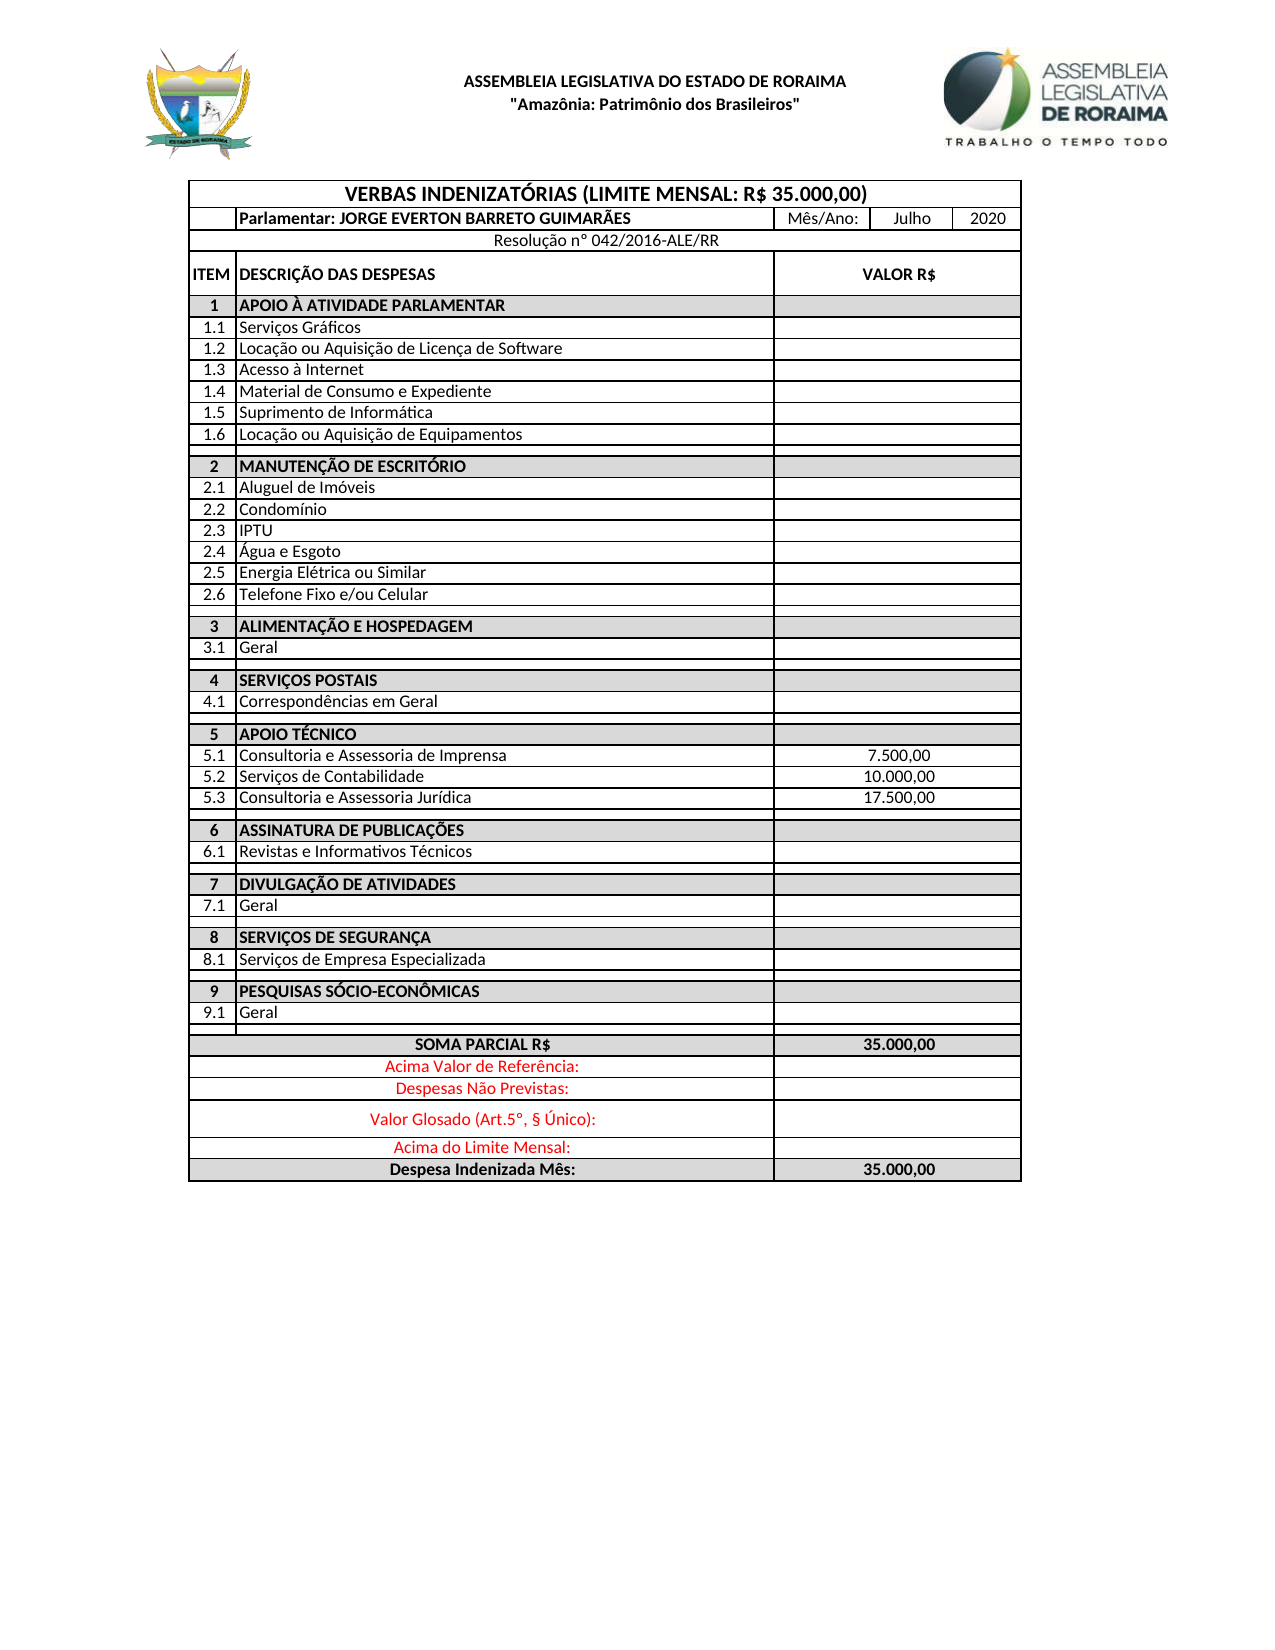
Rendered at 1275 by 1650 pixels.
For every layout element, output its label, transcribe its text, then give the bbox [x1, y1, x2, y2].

table_cell 9.1 [190, 1003, 235, 1023]
table_cell Locação ou Aquisição de Licença de Software [237, 339, 773, 359]
table_cell [775, 810, 1020, 819]
table_cell [237, 971, 773, 980]
table_cell Geral [237, 639, 773, 658]
table_cell [775, 361, 1020, 380]
table_cell [237, 446, 773, 455]
table_cell [775, 864, 1020, 873]
table_cell Telefone Fixo e/ou Celular [237, 585, 773, 605]
table_cell [775, 339, 1020, 359]
table_cell 1 [190, 296, 235, 316]
table_cell 5.3 [190, 789, 235, 808]
table_cell [775, 982, 1020, 1002]
table_cell Mês/Ano: [775, 208, 869, 229]
table_cell [775, 1078, 1020, 1099]
table_cell [775, 446, 1020, 455]
table_cell Resolução nº 042/2016-ALE/RR [190, 231, 1020, 250]
table_cell [775, 1057, 1020, 1077]
table_cell Geral [237, 896, 773, 916]
table_cell 35.000,00 [775, 1036, 1020, 1055]
table_cell Julho [871, 208, 952, 229]
table_cell [775, 382, 1020, 402]
table_cell 4.1 [190, 692, 235, 712]
table_cell [190, 810, 235, 819]
table_cell [775, 318, 1020, 337]
table_cell [190, 917, 235, 927]
table_cell Água e Esgoto [237, 542, 773, 562]
table_cell 9 [190, 982, 235, 1002]
table_cell [775, 296, 1020, 316]
table_cell 2.4 [190, 542, 235, 562]
table_cell SOMA PARCIAL R$ [190, 1036, 773, 1055]
table_cell [775, 917, 1020, 927]
table_cell [775, 875, 1020, 894]
table_cell 5.2 [190, 767, 235, 787]
table_cell APOIO TÉCNICO [237, 725, 773, 744]
table_cell Despesas Não Previstas: [190, 1078, 773, 1099]
table_cell Consultoria e Assessoria de Imprensa [237, 746, 773, 766]
table_cell [190, 864, 235, 873]
table_cell Aluguel de Imóveis [237, 478, 773, 498]
table_cell 6.1 [190, 842, 235, 862]
table_cell MANUTENÇÃO DE ESCRITÓRIO [237, 457, 773, 477]
table_cell Serviços Gráficos [237, 318, 773, 337]
table_cell [775, 521, 1020, 541]
table_cell 2 [190, 457, 235, 477]
table_cell ITEM [190, 252, 235, 295]
table_cell [237, 810, 773, 819]
table_cell 3.1 [190, 639, 235, 658]
table_cell Acesso à Internet [237, 361, 773, 380]
table_cell [237, 864, 773, 873]
table_cell [237, 606, 773, 616]
table_cell [775, 821, 1020, 841]
table_cell 10.000,00 [775, 767, 1020, 787]
table_cell [775, 971, 1020, 980]
table_cell Locação ou Aquisição de Equipamentos [237, 425, 773, 444]
table_cell [190, 1025, 235, 1034]
table_cell 1.6 [190, 425, 235, 444]
table_cell 3 [190, 617, 235, 637]
table_cell Parlamentar: JORGE EVERTON BARRETO GUIMARÃES [237, 208, 773, 229]
table_cell [190, 714, 235, 723]
table_cell [775, 425, 1020, 444]
table_cell [775, 564, 1020, 583]
table_cell 6 [190, 821, 235, 841]
table_cell Material de Consumo e Expediente [237, 382, 773, 402]
table_cell Energia Elétrica ou Similar [237, 564, 773, 583]
table_cell [190, 660, 235, 669]
table_cell Valor Glosado (Art.5º, § Único): [190, 1101, 773, 1136]
table_cell [237, 714, 773, 723]
table_cell [237, 660, 773, 669]
table_cell 4 [190, 671, 235, 691]
table_cell SERVIÇOS DE SEGURANÇA [237, 928, 773, 948]
table_cell APOIO À ATIVIDADE PARLAMENTAR [237, 296, 773, 316]
text "Amazônia: Patrimônio dos Brasileiros" [462, 93, 848, 115]
table_cell [775, 403, 1020, 423]
table_cell Suprimento de Informática [237, 403, 773, 423]
table_cell [237, 917, 773, 927]
table_cell DESCRIÇÃO DAS DESPESAS [237, 252, 773, 295]
table_header VERBAS INDENIZATÓRIAS (LIMITE MENSAL: R$ 35.000,00) [190, 181, 1020, 207]
table_cell [775, 606, 1020, 616]
table_cell 5 [190, 725, 235, 744]
table_cell Correspondências em Geral [237, 692, 773, 712]
table_cell 8 [190, 928, 235, 948]
table_cell [775, 639, 1020, 658]
table_cell [775, 660, 1020, 669]
table_cell 2.3 [190, 521, 235, 541]
table_cell [775, 500, 1020, 519]
table_cell [775, 478, 1020, 498]
table_cell Condomínio [237, 500, 773, 519]
table_cell SERVIÇOS POSTAIS [237, 671, 773, 691]
table_cell ALIMENTAÇÃO E HOSPEDAGEM [237, 617, 773, 637]
table_cell 17.500,00 [775, 789, 1020, 808]
table_cell [775, 1025, 1020, 1034]
table_cell 1.3 [190, 361, 235, 380]
table_cell 35.000,00 [775, 1159, 1020, 1180]
table_cell [775, 542, 1020, 562]
table_cell 2.1 [190, 478, 235, 498]
table_cell [775, 1138, 1020, 1158]
table_cell [775, 585, 1020, 605]
table_cell PESQUISAS SÓCIO-ECONÔMICAS [237, 982, 773, 1002]
table_cell [190, 606, 235, 616]
table_cell [775, 1101, 1020, 1136]
table_cell Despesa Indenizada Mês: [190, 1159, 773, 1180]
table_cell [775, 842, 1020, 862]
table_cell [237, 1025, 773, 1034]
table_cell [775, 1003, 1020, 1023]
table_cell [190, 208, 235, 229]
table_cell [775, 928, 1020, 948]
table_cell 2.5 [190, 564, 235, 583]
table_cell [775, 457, 1020, 477]
table_cell [775, 714, 1020, 723]
table_cell 1.5 [190, 403, 235, 423]
table_cell Geral [237, 1003, 773, 1023]
table_cell [775, 617, 1020, 637]
table_cell 8.1 [190, 950, 235, 969]
table_cell Consultoria e Assessoria Jurídica [237, 789, 773, 808]
table_cell [775, 671, 1020, 691]
table_cell Serviços de Contabilidade [237, 767, 773, 787]
table_cell 1.4 [190, 382, 235, 402]
table_cell [190, 446, 235, 455]
table_cell [775, 692, 1020, 712]
table_cell VALOR R$ [775, 252, 1020, 295]
table_cell 1.2 [190, 339, 235, 359]
text ASSEMBLEIA LEGISLATIVA DO ESTADO DE RORAIMA [462, 70, 848, 92]
table_cell Revistas e Informativos Técnicos [237, 842, 773, 862]
table_cell ASSINATURA DE PUBLICAÇÕES [237, 821, 773, 841]
table_cell [190, 971, 235, 980]
table_cell 2020 [953, 208, 1020, 229]
table_cell 7 [190, 875, 235, 894]
table_cell DIVULGAÇÃO DE ATIVIDADES [237, 875, 773, 894]
table_cell 1.1 [190, 318, 235, 337]
table_cell 5.1 [190, 746, 235, 766]
table_cell 2.2 [190, 500, 235, 519]
table_cell Serviços de Empresa Especializada [237, 950, 773, 969]
table_cell Acima Valor de Referência: [190, 1057, 773, 1077]
table_cell 7.500,00 [775, 746, 1020, 766]
table_cell [775, 725, 1020, 744]
table_cell IPTU [237, 521, 773, 541]
table_cell Acima do Limite Mensal: [190, 1138, 773, 1158]
table_cell [775, 950, 1020, 969]
table_cell [775, 896, 1020, 916]
table_cell 2.6 [190, 585, 235, 605]
table_cell 7.1 [190, 896, 235, 916]
